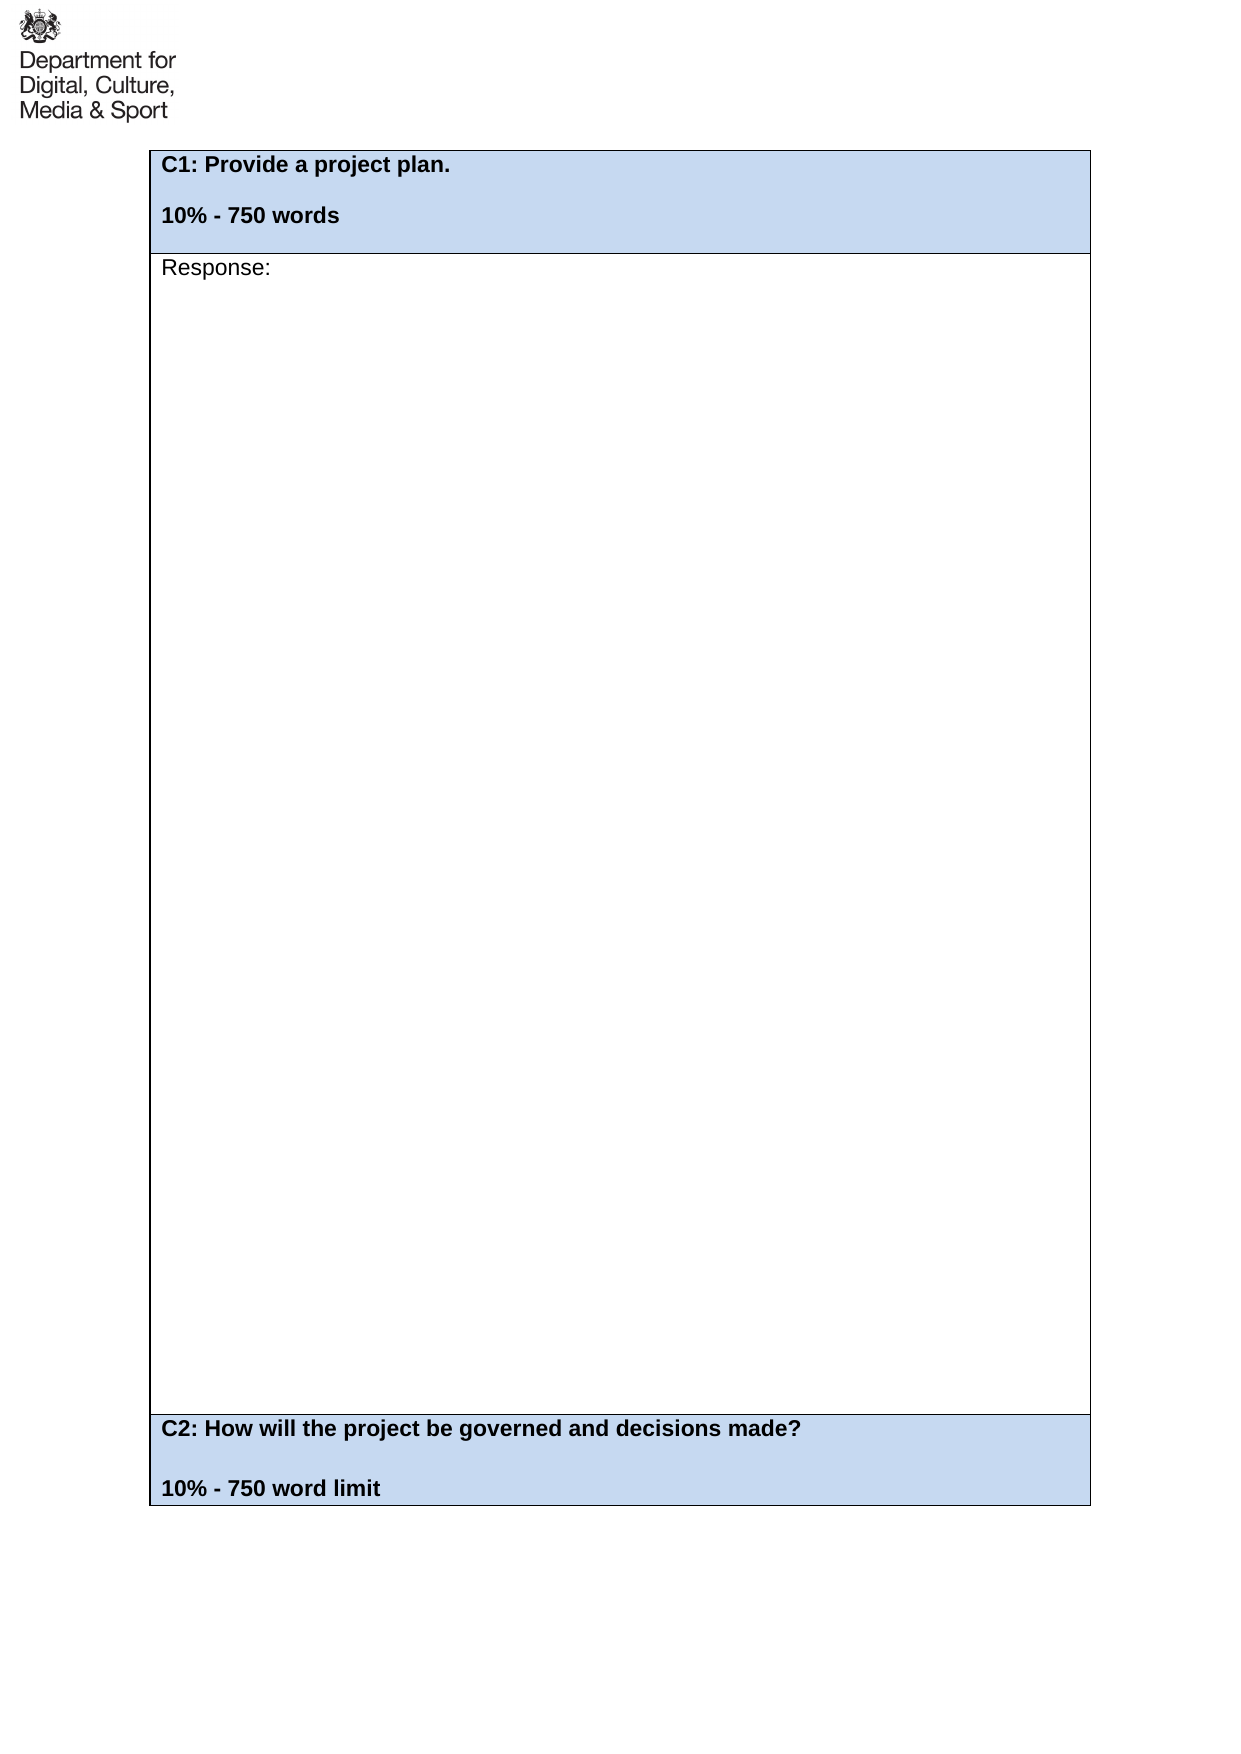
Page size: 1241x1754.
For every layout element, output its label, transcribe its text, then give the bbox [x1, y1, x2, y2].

table_header C1: Provide a project plan. 10% - 750 words [151, 151, 1090, 253]
table_cell Response: [151, 254, 1090, 1414]
table_cell C2: How will the project be governed and decisions made? 10% - 750 word limit [151, 1415, 1090, 1505]
